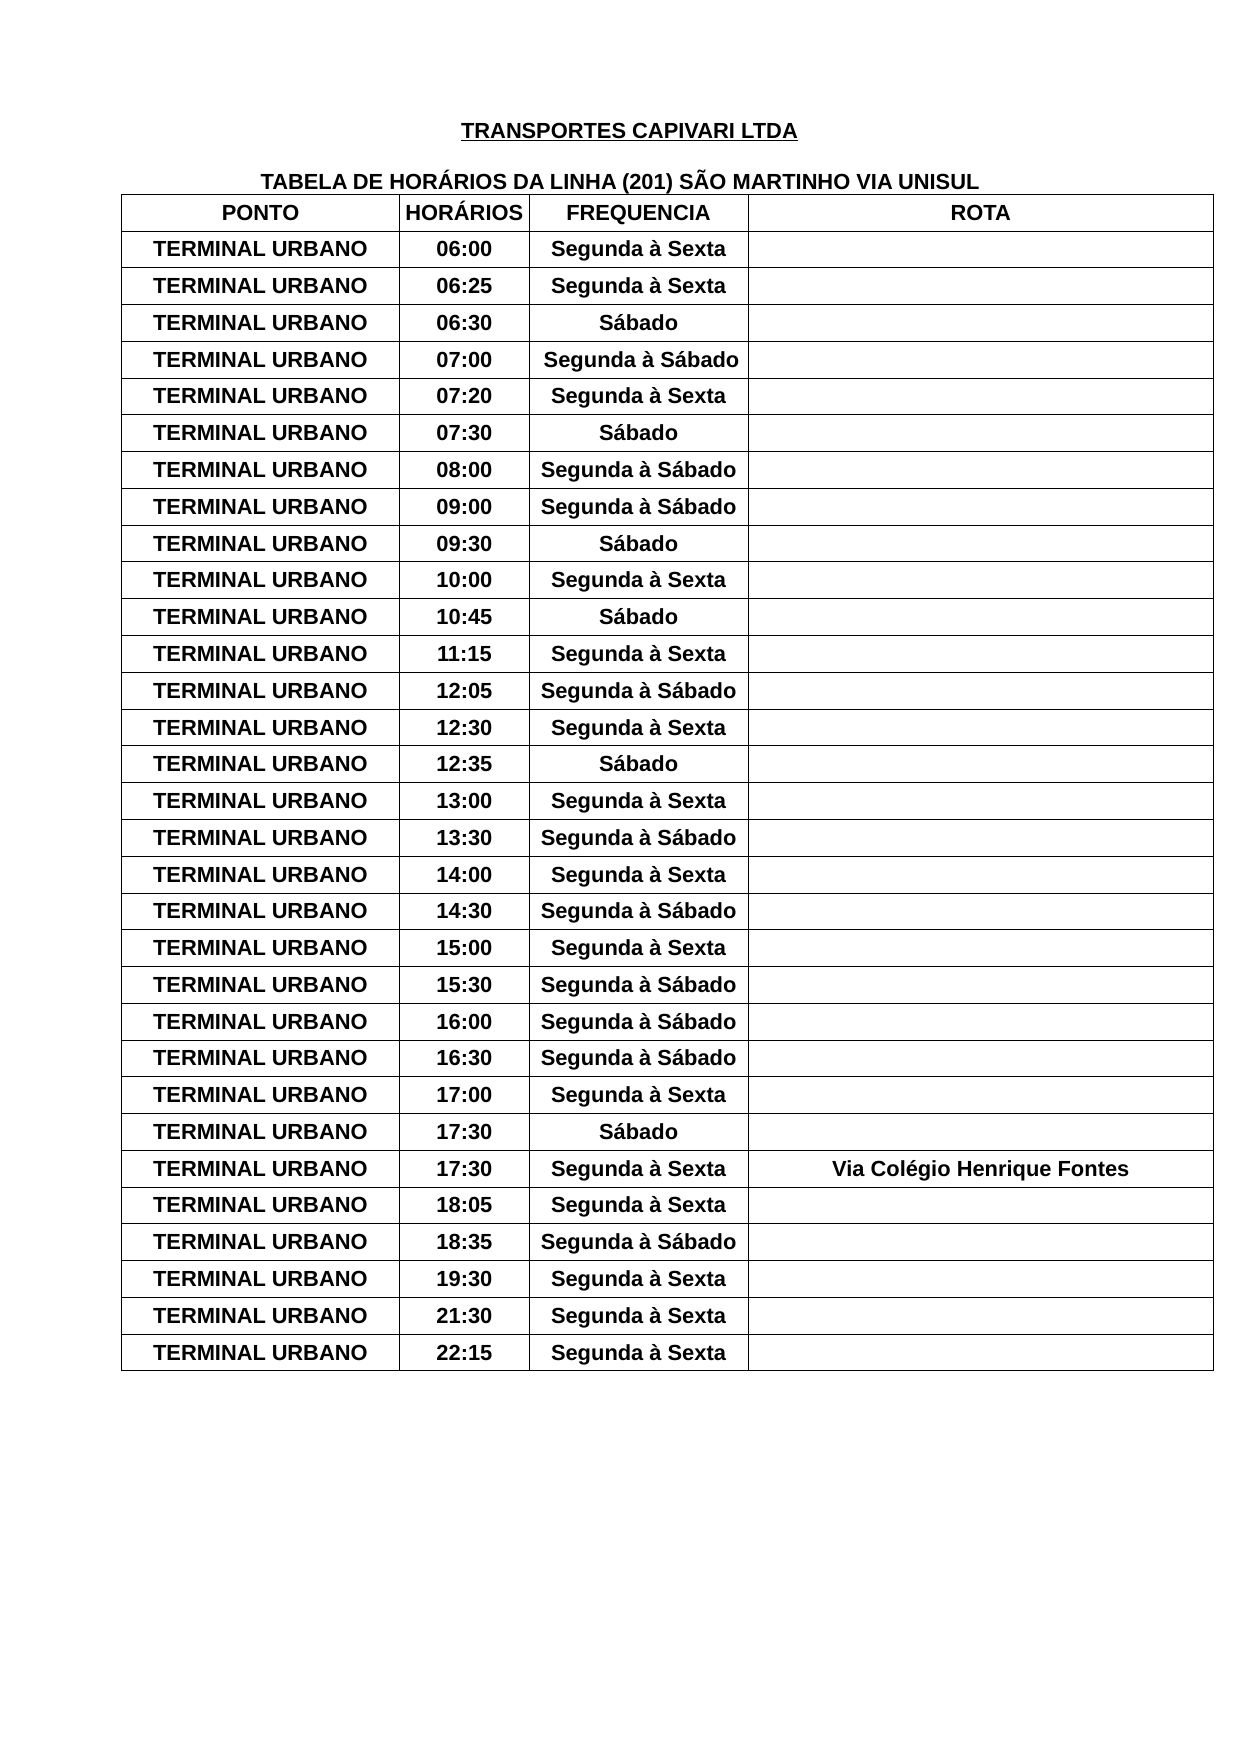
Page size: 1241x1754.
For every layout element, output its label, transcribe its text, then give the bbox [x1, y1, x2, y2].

table_cell 13:00 [400, 783, 529, 819]
table_cell Segunda à Sexta [530, 930, 748, 966]
table_cell 16:30 [400, 1041, 529, 1076]
table_cell 12:05 [400, 673, 529, 708]
table_cell [749, 489, 1213, 525]
table_cell [749, 820, 1213, 856]
table_cell Segunda à Sábado [530, 1041, 748, 1076]
table_cell TERMINAL URBANO [122, 967, 399, 1003]
table_cell 15:00 [400, 930, 529, 966]
table_cell Segunda à Sábado [530, 967, 748, 1003]
table_cell 12:30 [400, 710, 529, 745]
table_cell TERMINAL URBANO [122, 1224, 399, 1260]
table_cell Segunda à Sexta [530, 379, 748, 414]
table_cell 19:30 [400, 1261, 529, 1297]
table_cell TERMINAL URBANO [122, 305, 399, 341]
table_cell Segunda à Sexta [530, 1188, 748, 1223]
table_cell 14:30 [400, 894, 529, 929]
table_header HORÁRIOS [400, 195, 529, 231]
table_cell TERMINAL URBANO [122, 710, 399, 745]
table_cell Sábado [530, 1114, 748, 1150]
table_cell [749, 967, 1213, 1003]
table_cell 18:35 [400, 1224, 529, 1260]
text TRANSPORTES CAPIVARI LTDA [118, 118, 1122, 143]
table_cell Via Colégio Henrique Fontes [749, 1151, 1213, 1187]
table_cell TERMINAL URBANO [122, 452, 399, 488]
table_cell TERMINAL URBANO [122, 930, 399, 966]
table_cell TERMINAL URBANO [122, 232, 399, 267]
table_cell Segunda à Sábado [530, 820, 748, 856]
table_cell 18:05 [400, 1188, 529, 1223]
table_cell 06:00 [400, 232, 529, 267]
table_cell TERMINAL URBANO [122, 673, 399, 708]
table_cell [749, 1298, 1213, 1334]
table_cell Segunda à Sexta [530, 1077, 748, 1113]
text TABELA DE HORÁRIOS DA LINHA (201) SÃO MARTINHO VIA UNISUL [118, 168, 1122, 194]
table_cell TERMINAL URBANO [122, 599, 399, 635]
table_cell TERMINAL URBANO [122, 1004, 399, 1039]
table_cell [749, 562, 1213, 598]
table_cell TERMINAL URBANO [122, 562, 399, 598]
table_cell 12:35 [400, 746, 529, 782]
table_cell [749, 746, 1213, 782]
table_cell Segunda à Sábado [530, 489, 748, 525]
table_cell Segunda à Sexta [530, 1335, 748, 1370]
table_cell 21:30 [400, 1298, 529, 1334]
table_cell [749, 857, 1213, 892]
table_cell [749, 599, 1213, 635]
table_cell TERMINAL URBANO [122, 1188, 399, 1223]
table_cell 17:00 [400, 1077, 529, 1113]
table_cell Sábado [530, 415, 748, 451]
table_cell 14:00 [400, 857, 529, 892]
table_cell TERMINAL URBANO [122, 636, 399, 672]
table_cell [749, 783, 1213, 819]
table_cell TERMINAL URBANO [122, 1151, 399, 1187]
table_cell 09:00 [400, 489, 529, 525]
table_cell TERMINAL URBANO [122, 820, 399, 856]
table_cell [749, 710, 1213, 745]
table_cell 07:20 [400, 379, 529, 414]
table_cell [749, 1335, 1213, 1370]
table_cell TERMINAL URBANO [122, 1261, 399, 1297]
table_cell TERMINAL URBANO [122, 526, 399, 561]
table_cell Segunda à Sexta [530, 1261, 748, 1297]
table_cell Segunda à Sexta [530, 636, 748, 672]
table_cell 11:15 [400, 636, 529, 672]
table_cell TERMINAL URBANO [122, 1077, 399, 1113]
table_cell 13:30 [400, 820, 529, 856]
table_cell Segunda à Sábado [530, 1224, 748, 1260]
table_cell [749, 268, 1213, 304]
table_cell Segunda à Sexta [530, 562, 748, 598]
table_cell [749, 1224, 1213, 1260]
table_cell [749, 305, 1213, 341]
table_cell [749, 894, 1213, 929]
table_cell 10:00 [400, 562, 529, 598]
table_cell 08:00 [400, 452, 529, 488]
table_cell [749, 636, 1213, 672]
table_cell TERMINAL URBANO [122, 1335, 399, 1370]
table_cell TERMINAL URBANO [122, 1114, 399, 1150]
table_cell [749, 673, 1213, 708]
table_cell Segunda à Sexta [530, 1151, 748, 1187]
table_cell Sábado [530, 746, 748, 782]
table_cell TERMINAL URBANO [122, 746, 399, 782]
table_cell [749, 1041, 1213, 1076]
table_cell Segunda à Sábado [530, 452, 748, 488]
table_cell Sábado [530, 526, 748, 561]
table_cell Segunda à Sexta [530, 268, 748, 304]
table_cell [749, 1114, 1213, 1150]
table_cell Segunda à Sexta [530, 1298, 748, 1334]
table_cell 09:30 [400, 526, 529, 561]
table_cell Segunda à Sábado [530, 673, 748, 708]
table_cell [749, 232, 1213, 267]
table_cell Segunda à Sábado [530, 894, 748, 929]
table_cell 07:00 [400, 342, 529, 378]
table_cell 15:30 [400, 967, 529, 1003]
table_cell Sábado [530, 599, 748, 635]
table_cell [749, 379, 1213, 414]
table_cell [749, 526, 1213, 561]
table_cell [749, 1004, 1213, 1039]
table_cell [749, 930, 1213, 966]
table_cell [749, 415, 1213, 451]
table_cell Segunda à Sexta [530, 232, 748, 267]
table_cell 17:30 [400, 1114, 529, 1150]
table_header FREQUENCIA [530, 195, 748, 231]
table_cell TERMINAL URBANO [122, 489, 399, 525]
table_cell [749, 1261, 1213, 1297]
table_cell Sábado [530, 305, 748, 341]
table_header ROTA [749, 195, 1213, 231]
table_cell TERMINAL URBANO [122, 894, 399, 929]
table_cell 07:30 [400, 415, 529, 451]
table_cell Segunda à Sexta [530, 857, 748, 892]
table_cell Segunda à Sexta [530, 783, 748, 819]
table_cell [749, 452, 1213, 488]
table_cell TERMINAL URBANO [122, 857, 399, 892]
table_header PONTO [122, 195, 399, 231]
table_cell 06:25 [400, 268, 529, 304]
table_cell TERMINAL URBANO [122, 268, 399, 304]
table_cell TERMINAL URBANO [122, 342, 399, 378]
table_cell 22:15 [400, 1335, 529, 1370]
table_cell [749, 1077, 1213, 1113]
table_cell [749, 342, 1213, 378]
table_cell Segunda à Sábado [530, 342, 748, 378]
table_cell TERMINAL URBANO [122, 783, 399, 819]
table_cell 16:00 [400, 1004, 529, 1039]
table_cell [749, 1188, 1213, 1223]
table_cell TERMINAL URBANO [122, 1298, 399, 1334]
table_cell 10:45 [400, 599, 529, 635]
table_cell TERMINAL URBANO [122, 379, 399, 414]
table_cell TERMINAL URBANO [122, 1041, 399, 1076]
table_cell 06:30 [400, 305, 529, 341]
table_cell Segunda à Sexta [530, 710, 748, 745]
table_cell 17:30 [400, 1151, 529, 1187]
table_cell Segunda à Sábado [530, 1004, 748, 1039]
table_cell TERMINAL URBANO [122, 415, 399, 451]
